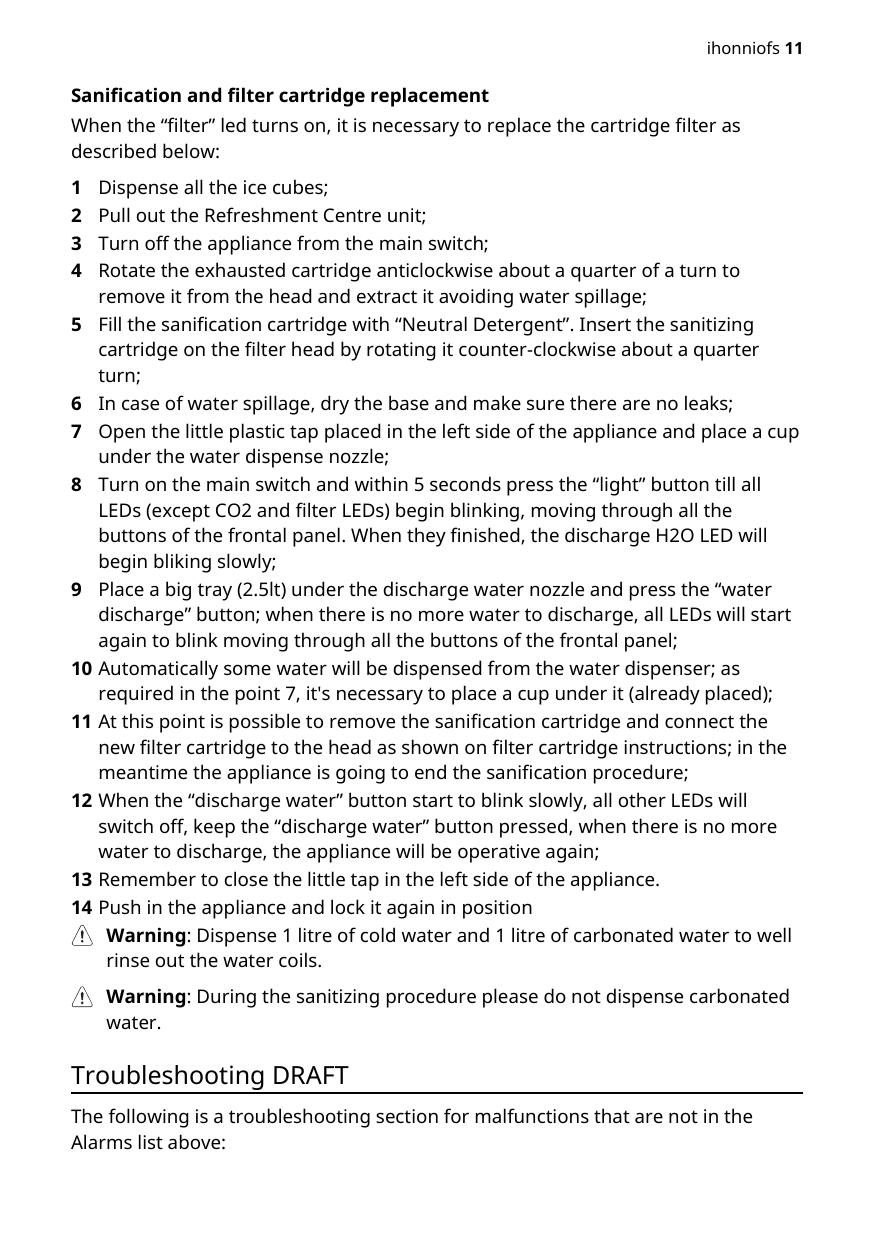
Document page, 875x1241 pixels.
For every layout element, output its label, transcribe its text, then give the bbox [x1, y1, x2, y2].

list Push in the appliance and lock it again in position [71, 894, 803, 920]
list At this point is possible to remove the sanification cartridge and connect the new filter cartridge to the head as shown on filter cartridge instructions; in the meantime the appliance is going to end the sanification procedure; [71, 708, 803, 785]
subtitle Troubleshooting DRAFT [71, 1058, 803, 1092]
list In case of water spillage, dry the base and make sure there are no leaks; [71, 390, 803, 416]
list Warning: During the sanitizing procedure please do not dispense carbonated water. [71, 984, 803, 1035]
list When the “discharge water” button start to blink slowly, all other LEDs will switch off, keep the “discharge water” button pressed, when there is no more water to discharge, the appliance will be operative again; [71, 787, 803, 864]
subtitle Sanification and filter cartridge replacement [71, 83, 803, 108]
list Warning: Dispense 1 litre of cold water and 1 litre of carbonated water to well rinse out the water coils. [71, 922, 803, 973]
text The following is a troubleshooting section for malfunctions that are not in the Alarms list above: [71, 1103, 803, 1154]
list Pull out the Refreshment Centre unit; [71, 202, 803, 227]
text When the “filter” led turns on, it is necessary to replace the cartridge filter as described below: [71, 112, 803, 163]
list Rotate the exhausted cartridge anticlockwise about a quarter of a turn to remove it from the head and extract it avoiding water spillage; [71, 258, 803, 309]
list Turn on the main switch and within 5 seconds press the “light” button till all LEDs (except CO2 and filter LEDs) begin blinking, moving through all the buttons of the frontal panel. When they finished, the discharge H2O LED will begin bliking slowly; [71, 472, 803, 574]
list Place a big tray (2.5lt) under the discharge water nozzle and press the “water discharge” button; when there is no more water to discharge, all LEDs will start again to blink moving through all the buttons of the frontal panel; [71, 576, 803, 653]
list Automatically some water will be dispensed from the water dispenser; as required in the point 7, it's necessary to place a cup under it (already placed); [71, 655, 803, 706]
list Turn off the appliance from the main switch; [71, 230, 803, 255]
list Dispense all the ice cubes; [71, 174, 803, 199]
list Fill the sanification cartridge with “Neutral Detergent”. Insert the sanitizing cartridge on the filter head by rotating it counter-clockwise about a quarter turn; [71, 311, 803, 388]
list Open the little plastic tap placed in the left side of the appliance and place a cup under the water dispense nozzle; [71, 418, 803, 469]
list Remember to close the little tap in the left side of the appliance. [71, 866, 803, 892]
